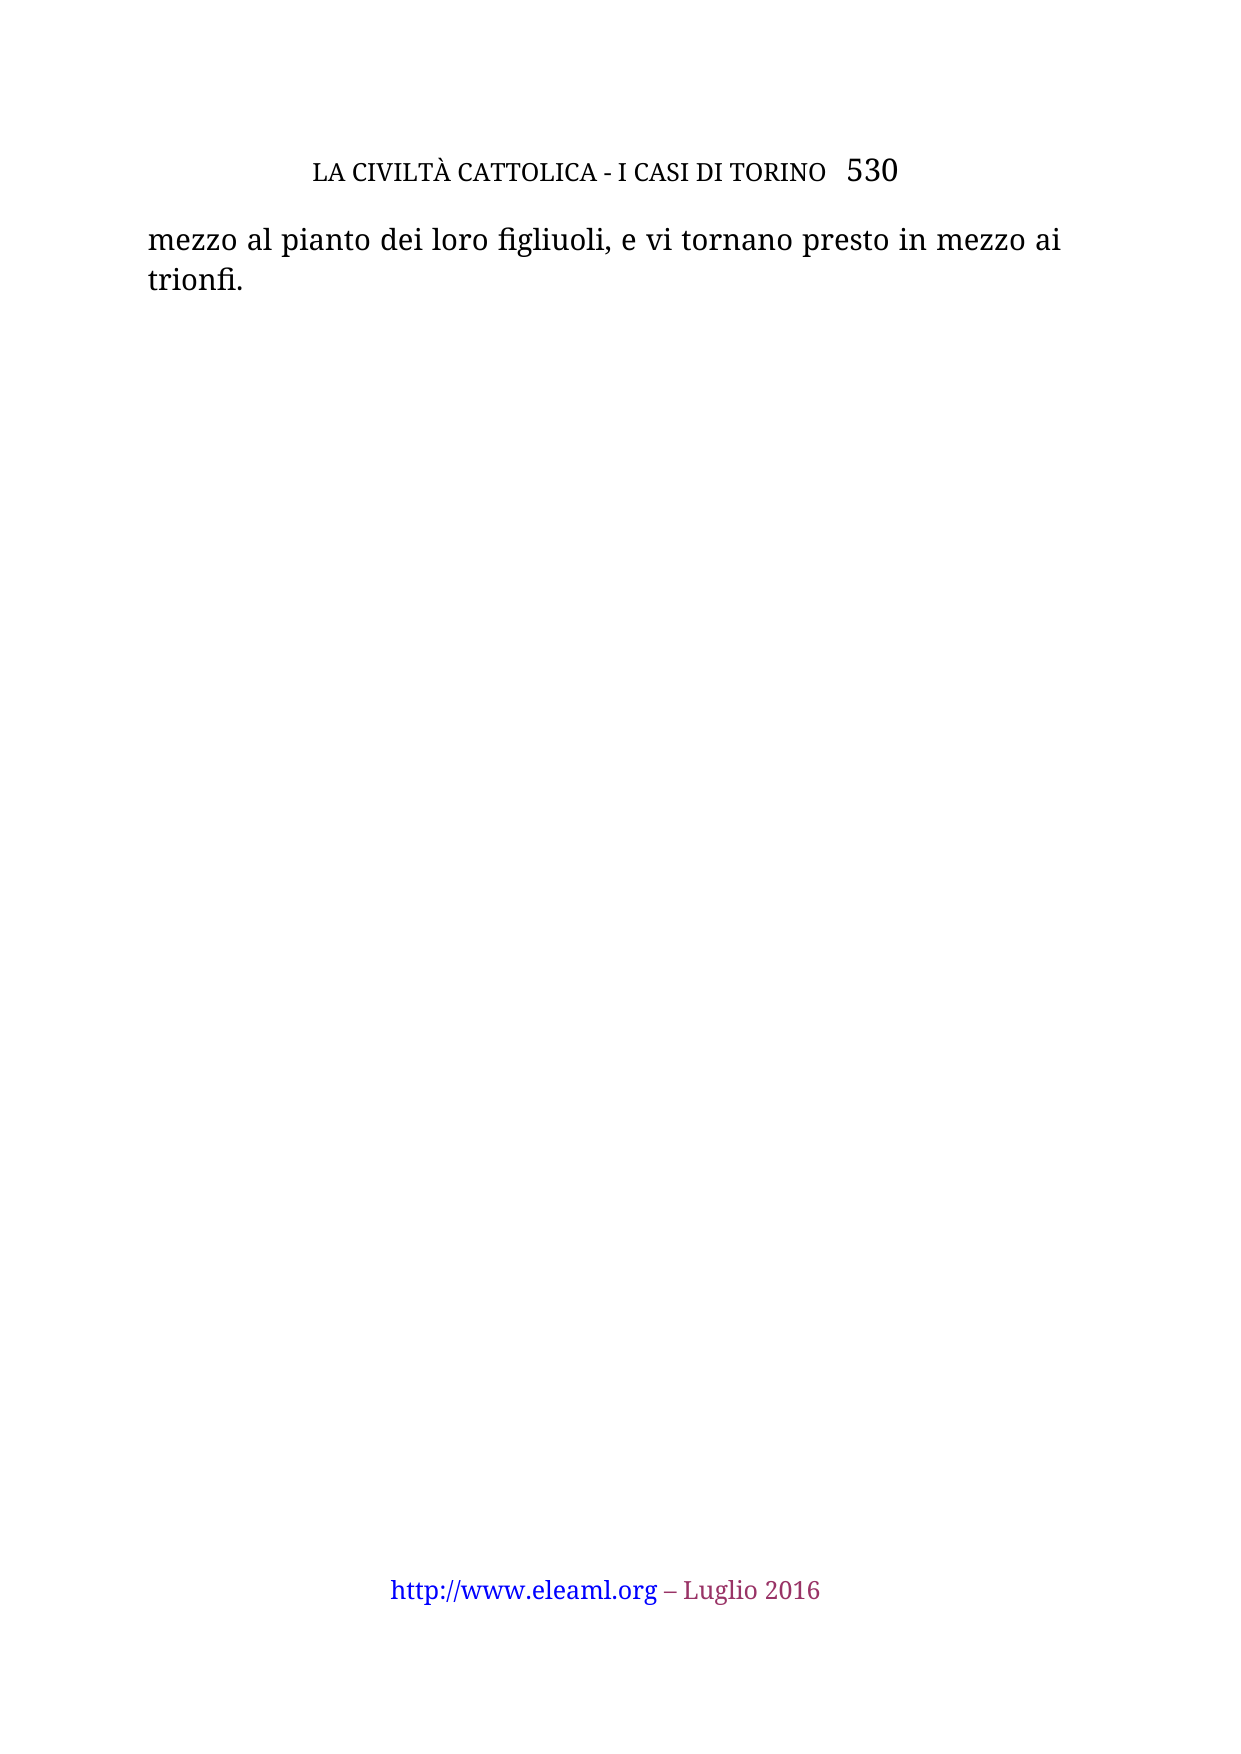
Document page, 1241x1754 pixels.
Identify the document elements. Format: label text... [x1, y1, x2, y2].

text mezzo al pianto dei loro figliuoli, e vi tornano presto in mezzo ai trionfi. [148, 220, 1063, 299]
